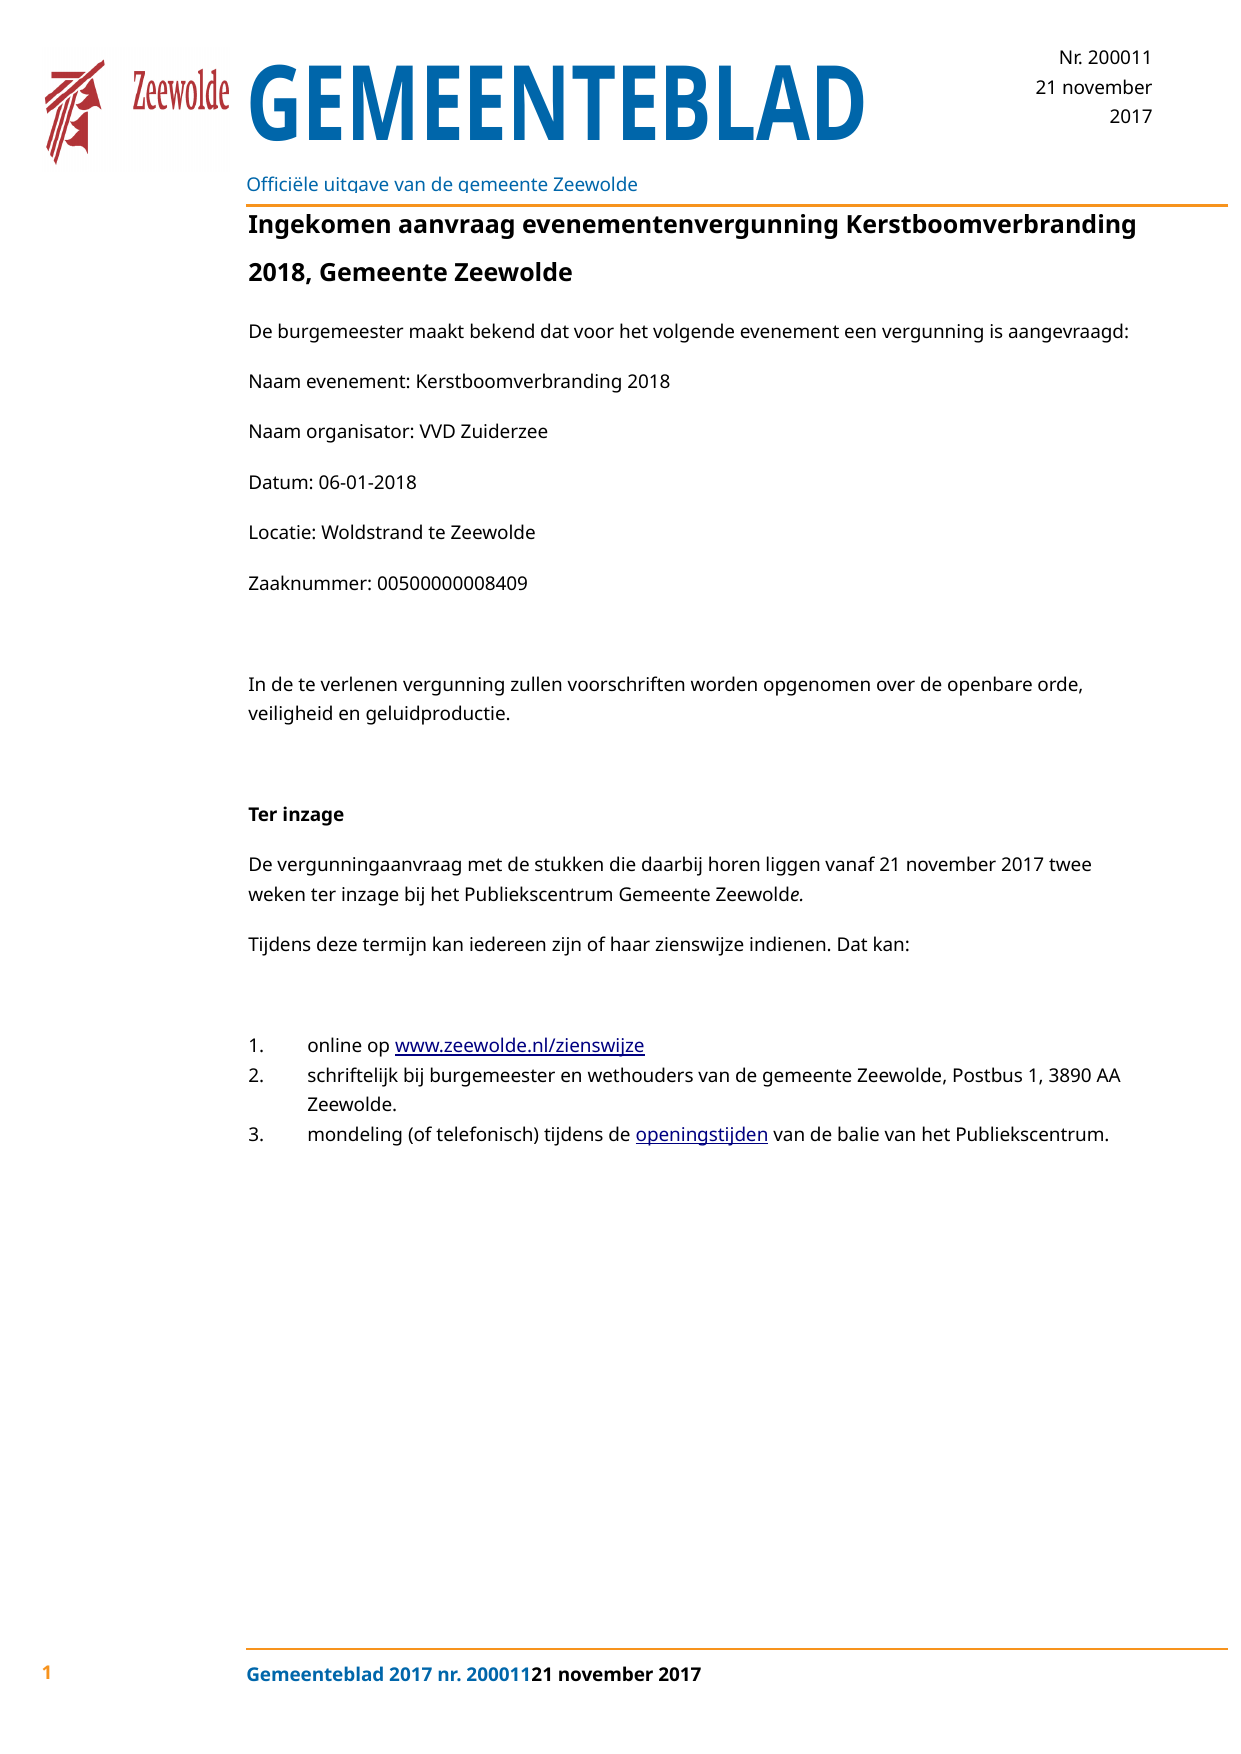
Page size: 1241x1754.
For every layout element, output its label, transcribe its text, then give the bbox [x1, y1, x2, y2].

list online op www.zeewolde.nl/zienswijze [248, 1032, 1152, 1058]
text Ingekomen aanvraag evenementenvergunning Kerstboomverbranding 2018, Gemeente Zeewolde [248, 207, 1152, 288]
text De vergunningaanvraag met de stukken die daarbij horen liggen vanaf 21 november 2017 twee weken ter inzage bij het Publiekscentrum Gemeente Zeewolde. [248, 852, 1152, 907]
text De burgemeester maakt bekend dat voor het volgende evenement een vergunning is aangevraagd: [248, 318, 1152, 344]
text Zaaknummer: 00500000008409 [248, 570, 1152, 596]
picture [41, 47, 231, 172]
text Naam organisator: VVD Zuiderzee [248, 419, 1152, 444]
text Ter inzage [248, 801, 1152, 827]
list schriftelijk bij burgemeester en wethouders van de gemeente Zeewolde, Postbus 1, 3890 AA Zeewolde. [248, 1062, 1152, 1117]
list mondeling (of telefonisch) tijdens de openingstijden van de balie van het Publiekscentrum. [248, 1121, 1152, 1147]
text Tijdens deze termijn kan iedereen zijn of haar zienswijze indienen. Dat kan: [248, 932, 1152, 957]
text In de te verlenen vergunning zullen voorschriften worden opgenomen over de openbare orde, veiligheid en geluidproductie. [248, 671, 1152, 726]
text Locatie: Woldstrand te Zeewolde [248, 519, 1152, 545]
text Naam evenement: Kerstboomverbranding 2018 [248, 368, 1152, 394]
text Datum: 06-01-2018 [248, 469, 1152, 495]
